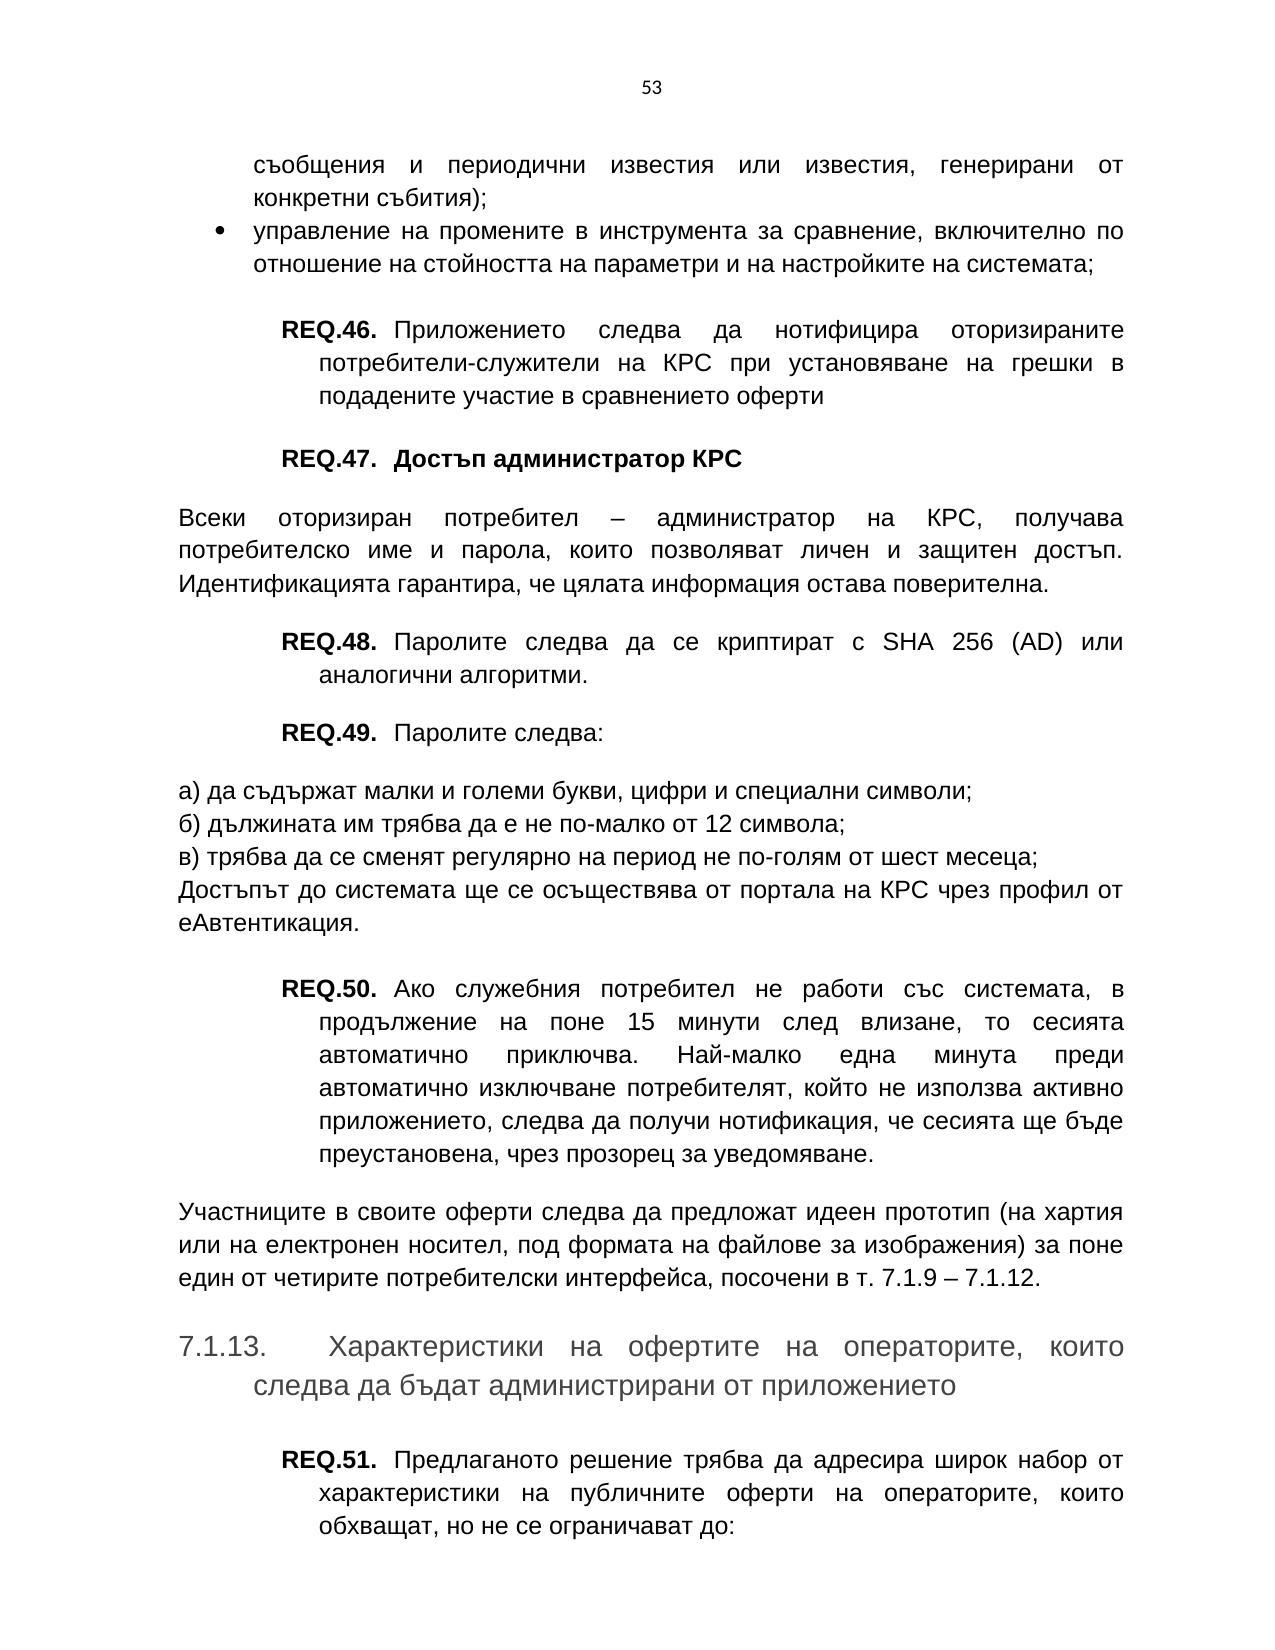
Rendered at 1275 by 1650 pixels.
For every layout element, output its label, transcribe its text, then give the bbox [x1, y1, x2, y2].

text а) да съдържат малки и големи букви, цифри и специални символи; [178, 776, 1125, 804]
list Достъп администратор КРС [281, 444, 1125, 473]
text Всеки оторизиран потребител – администратор на КРС, получава потребителско име и парола, които позволяват личен и защитен достъп. Идентификацията гарантира, че цялата информация остава поверителна. [178, 502, 1125, 597]
list съобщения и периодични известия или известия, генерирани от конкретни събития); [216, 150, 1125, 212]
list управление на промените в инструмента за сравнение, включително по отношение на стойността на параметри и на настройките на системата; [216, 216, 1125, 278]
text Участниците в своите оферти следва да предложат идеен прототип (на хартия или на електронен носител, под формата на файлове за изображения) за поне един от четирите потребителски интерфейса, посочени в т. 7.1.9 – 7.1.12. [178, 1197, 1125, 1292]
list Предлаганото решение трябва да адресира широк набор от характеристики на публичните оферти на операторите, които обхващат, но не се ограничават до: [281, 1445, 1125, 1540]
text Достъпът до системата ще се осъществява от портала на КРС чрез профил от еАвтентикация. [178, 875, 1125, 936]
text в) трябва да се сменят регулярно на период не по-голям от шест месеца; [178, 842, 1125, 870]
list Паролите следва: [281, 718, 1125, 746]
list Приложението следва да нотифицира оторизираните потребители-служители на КРС при установяване на грешки в подадените участие в сравнението оферти [281, 315, 1125, 410]
subtitle Характеристики на офертите на операторите, които следва да бъдат администрирани от приложението [178, 1329, 1125, 1401]
list Паролите следва да се криптират с SHA 256 (AD) или аналогични алгоритми. [281, 627, 1125, 688]
text б) дължината им трябва да е не по-малко от 12 символа; [178, 809, 1125, 837]
list Ако служебния потребител не работи със системата, в продължение на поне 15 минути след влизане, то сесията автоматично приключва. Най-малко една минута преди автоматично изключване потребителят, който не използва активно приложението, следва да получи нотификация, че сесията ще бъде преустановена, чрез прозорец за уведомяване. [281, 974, 1125, 1168]
